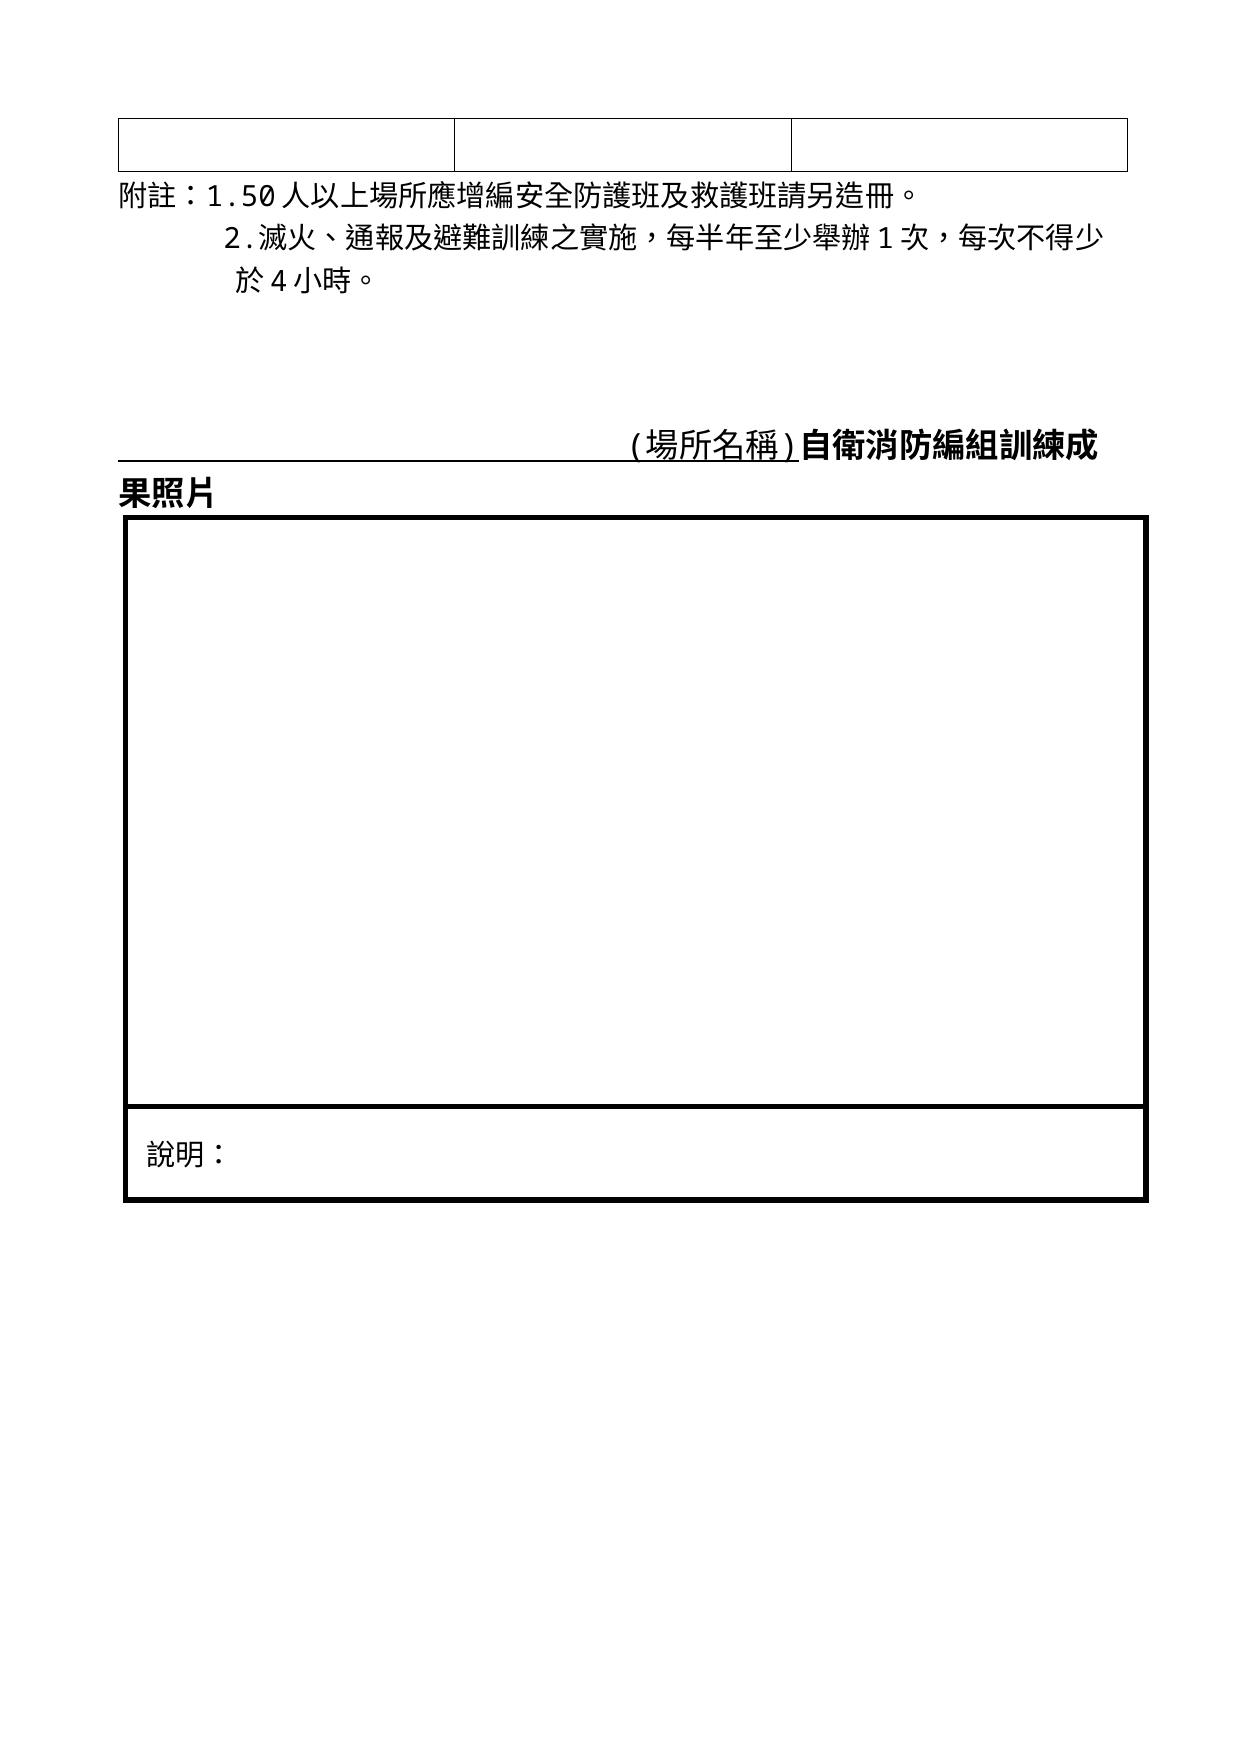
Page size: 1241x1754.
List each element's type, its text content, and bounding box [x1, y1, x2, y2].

table_cell [119, 119, 454, 171]
table_header [128, 520, 1143, 1103]
table_cell 說明： [128, 1109, 271, 1197]
text 附註：1.50人以上場所應增編安全防護班及救護班請另造冊。 [118, 172, 1122, 215]
table_cell [455, 119, 791, 171]
table_cell [792, 119, 1127, 171]
text (場所名稱)自衛消防編組訓練成果照片 [118, 418, 1122, 515]
table_cell [271, 1109, 1143, 1197]
text 2.滅火、通報及避難訓練之實施，每半年至少舉辦1次，每次不得少於4小時。 [118, 215, 1122, 299]
